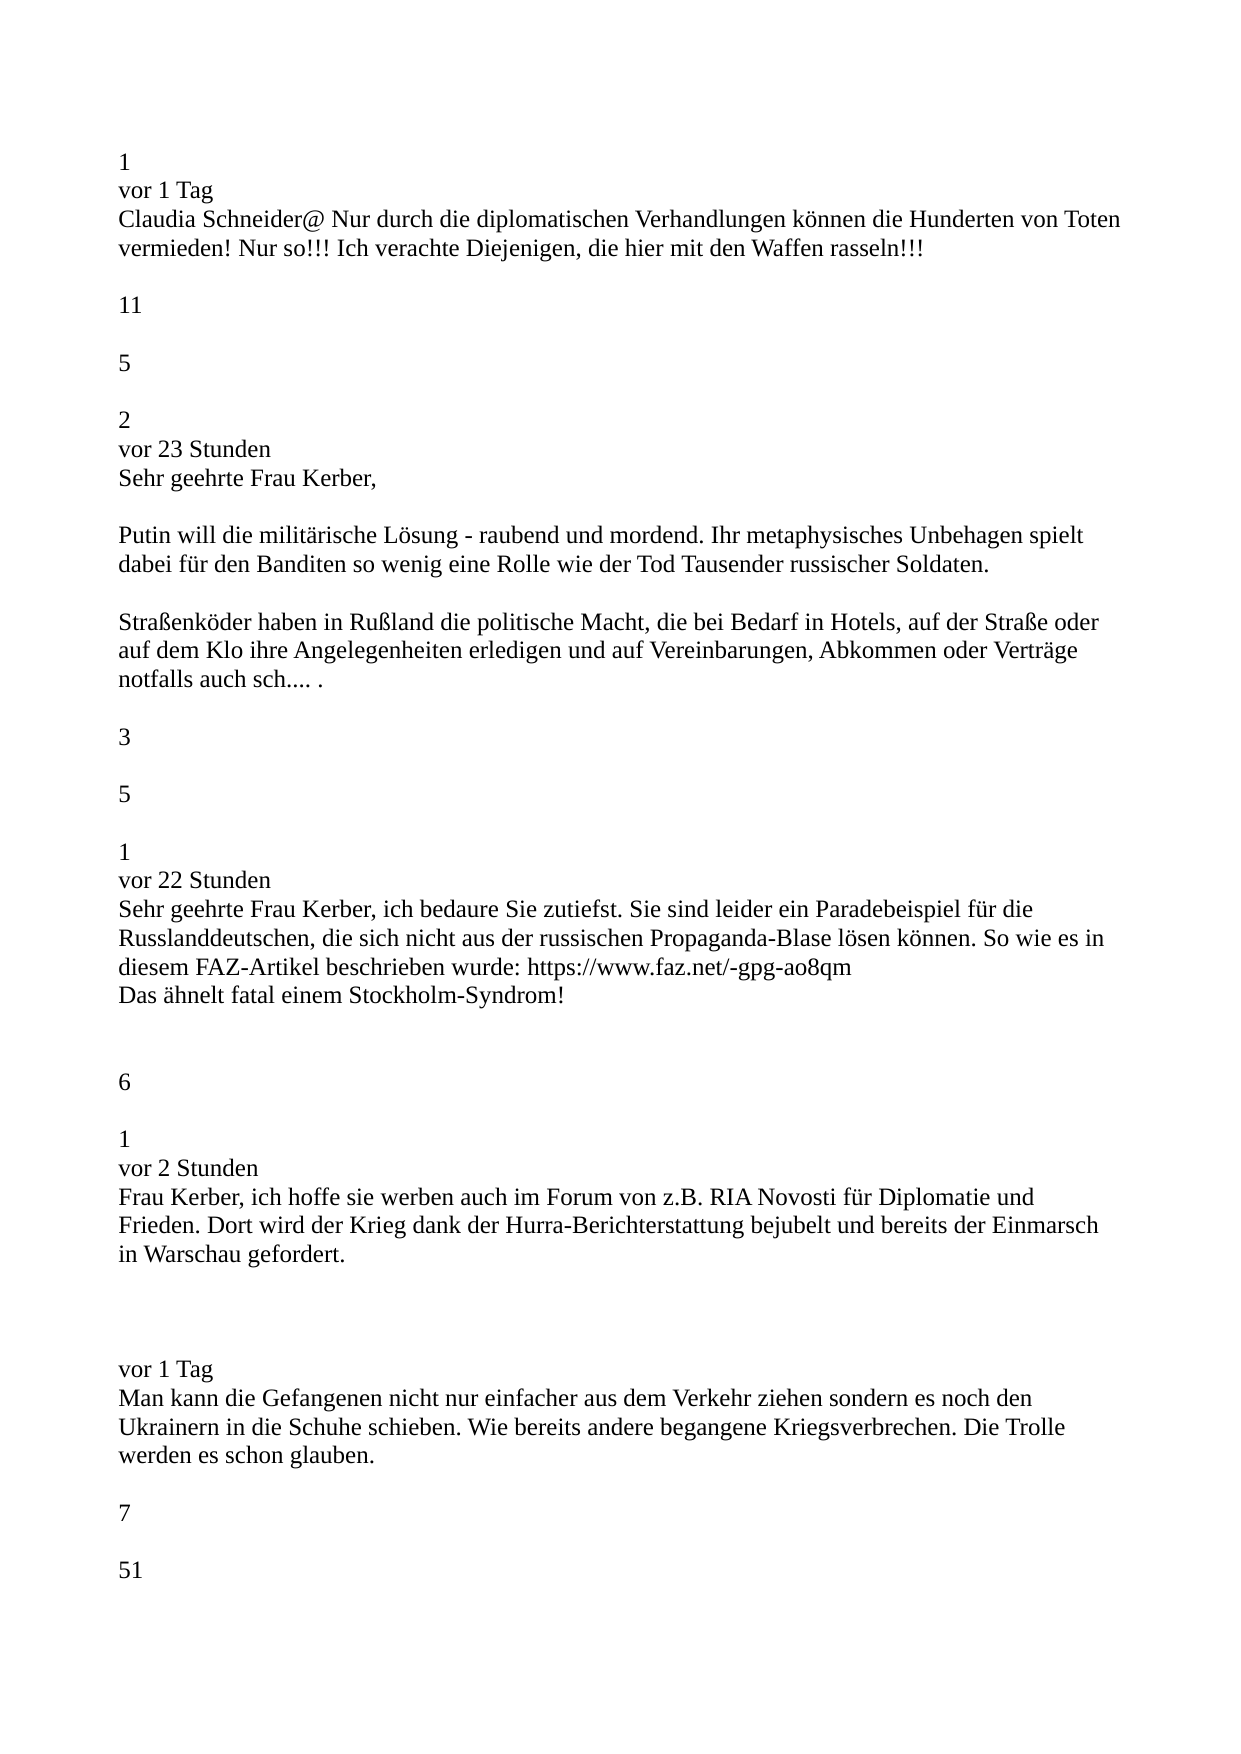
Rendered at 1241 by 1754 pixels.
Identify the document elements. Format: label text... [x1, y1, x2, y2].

text Man kann die Gefangenen nicht nur einfacher aus dem Verkehr ziehen sondern es noch den Ukrainern in die Schuhe schieben. Wie bereits andere begangene Kriegsverbrechen. Die Trolle werden es schon glauben. [118, 1383, 1122, 1469]
text Das ähnelt fatal einem Stockholm-Syndrom! [118, 981, 1122, 1009]
text 5 [118, 348, 1122, 377]
text vor 1 Tag [118, 1354, 1122, 1383]
text vor 1 Tag [118, 176, 1122, 204]
text vor 23 Stunden [118, 434, 1122, 463]
text 3 [118, 722, 1122, 751]
text vor 2 Stunden [118, 1153, 1122, 1182]
text Sehr geehrte Frau Kerber, [118, 463, 1122, 492]
text Frau Kerber, ich hoffe sie werben auch im Forum von z.B. RIA Novosti für Diplomatie und Frieden. Dort wird der Krieg dank der Hurra-Berichterstattung bejubelt und bereits der Einmarsch in Warschau gefordert. [118, 1182, 1122, 1268]
text 7 [118, 1498, 1122, 1527]
text vor 22 Stunden [118, 866, 1122, 894]
text Sehr geehrte Frau Kerber, ich bedaure Sie zutiefst. Sie sind leider ein Paradebeispiel für die Russlanddeutschen, die sich nicht aus der russischen Propaganda-Blase lösen können. So wie es in diesem FAZ-Artikel beschrieben wurde: https://www.faz.net/-gpg-ao8qm [118, 894, 1122, 981]
text 2 [118, 406, 1122, 434]
text 1 [118, 1124, 1122, 1153]
text 5 [118, 779, 1122, 808]
text 11 [118, 291, 1122, 319]
text 51 [118, 1556, 1122, 1584]
text Putin will die militärische Lösung - raubend und mordend. Ihr metaphysisches Unbehagen spielt dabei für den Banditen so wenig eine Rolle wie der Tod Tausender russischer Soldaten. [118, 521, 1122, 578]
text 1 [118, 837, 1122, 866]
text Claudia Schneider@ Nur durch die diplomatischen Verhandlungen können die Hunderten von Toten vermieden! Nur so!!! Ich verachte Diejenigen, die hier mit den Waffen rasseln!!! [118, 204, 1122, 262]
text Straßenköder haben in Rußland die politische Macht, die bei Bedarf in Hotels, auf der Straße oder auf dem Klo ihre Angelegenheiten erledigen und auf Vereinbarungen, Abkommen oder Verträge notfalls auch sch.... . [118, 607, 1122, 693]
text 1 [118, 147, 1122, 176]
text 6 [118, 1067, 1122, 1096]
